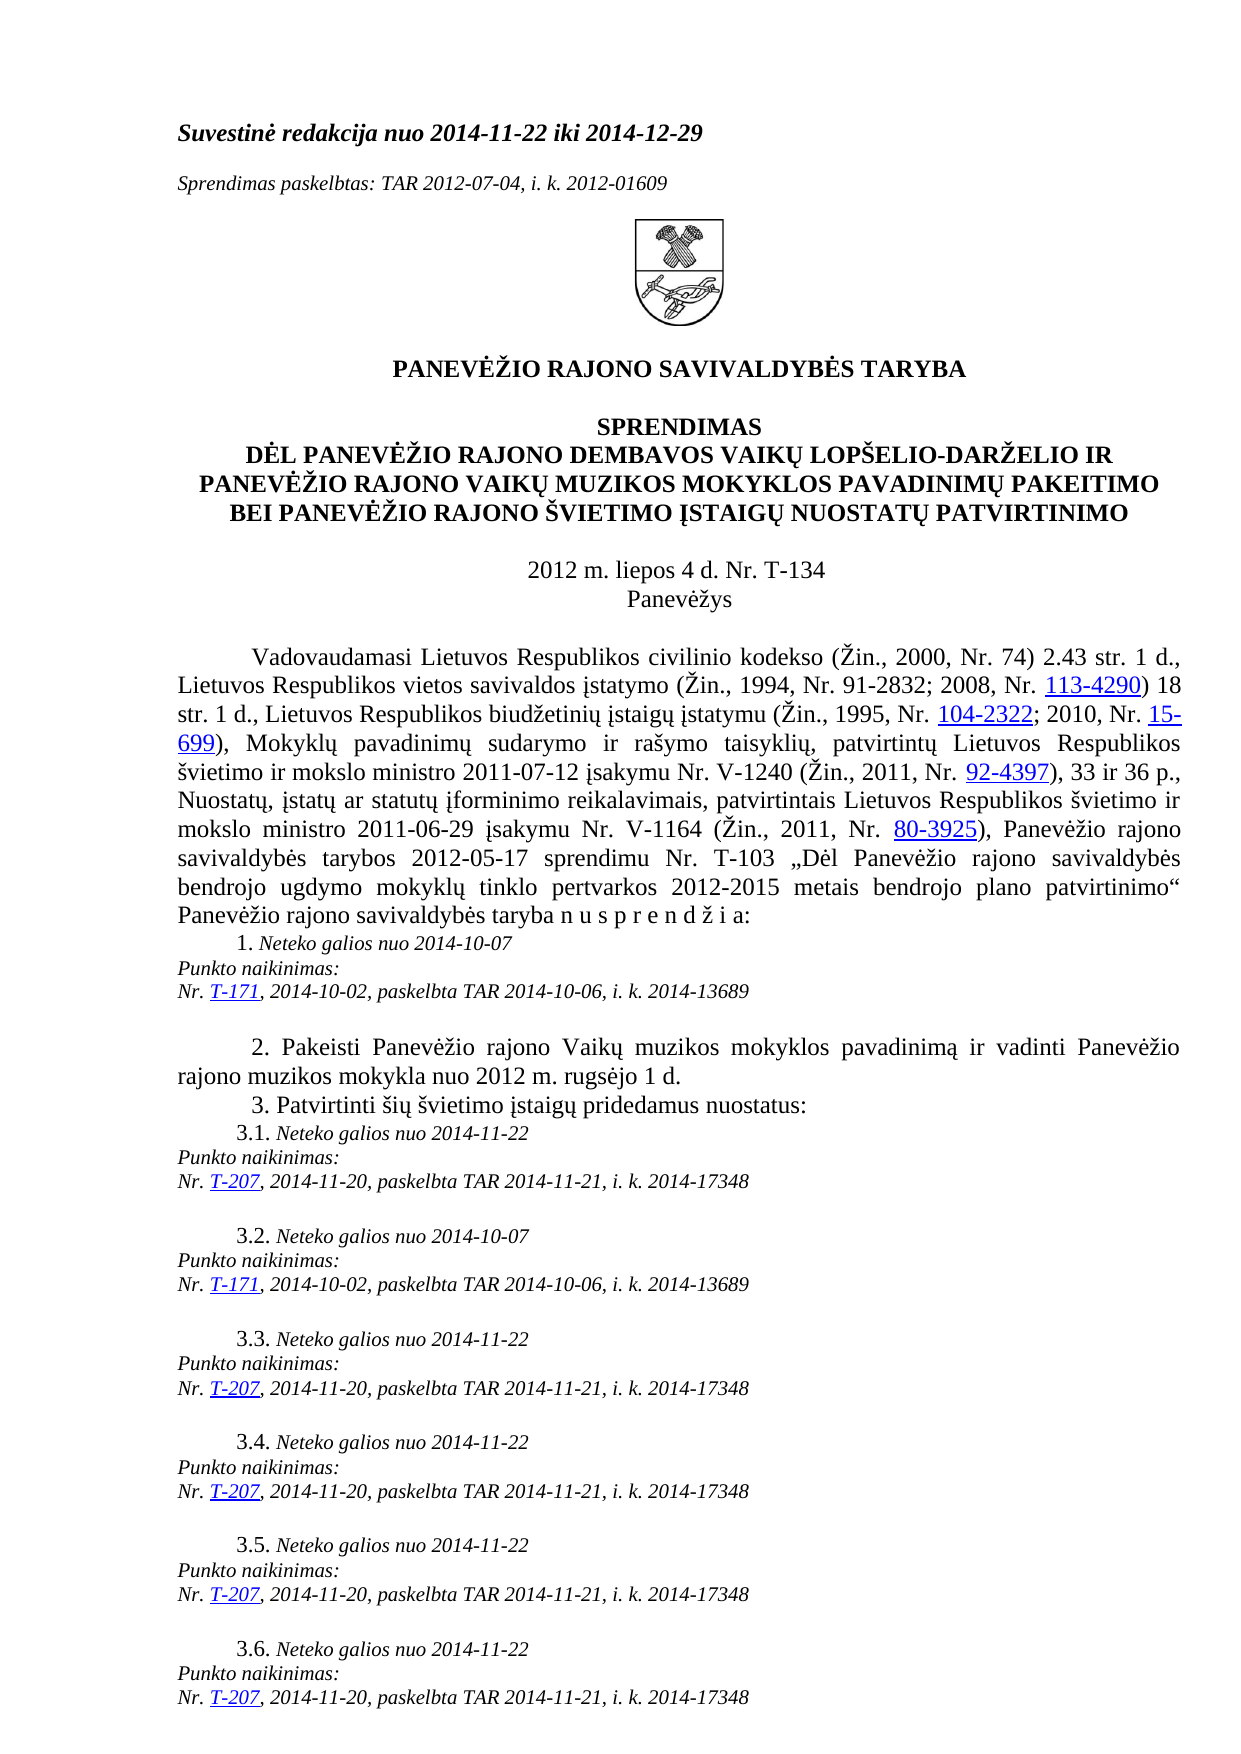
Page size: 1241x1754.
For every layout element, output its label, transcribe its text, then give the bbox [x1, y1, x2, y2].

text Nr. T-171, 2014-10-02, paskelbta TAR 2014-10-06, i. k. 2014-13689 [177, 1272, 1181, 1296]
text Nr. T-207, 2014-11-20, paskelbta TAR 2014-11-21, i. k. 2014-17348 [177, 1582, 1181, 1606]
text SPRENDIMAS [177, 412, 1181, 440]
text 1. Neteko galios nuo 2014-10-07 [177, 929, 1181, 955]
text 3.6. Neteko galios nuo 2014-11-22 [177, 1635, 1181, 1661]
text 3.5. Neteko galios nuo 2014-11-22 [177, 1531, 1181, 1558]
text Nr. T-207, 2014-11-20, paskelbta TAR 2014-11-21, i. k. 2014-17348 [177, 1169, 1181, 1193]
text Sprendimas paskelbtas: TAR 2012-07-04, i. k. 2012-01609 [177, 171, 1181, 195]
text DĖL PANEVĖŽIO RAJONO DEMBAVOS VAIKŲ LOPŠELIO-DARŽELIO IR PANEVĖŽIO RAJONO VAIKŲ MUZIKOS MOKYKLOS PAVADINIMŲ PAKEITIMO BEI PANEVĖŽIO RAJONO ŠVIETIMO ĮSTAIGŲ NUOSTATŲ PATVIRTINIMO [177, 440, 1181, 527]
text Nr. T-207, 2014-11-20, paskelbta TAR 2014-11-21, i. k. 2014-17348 [177, 1479, 1181, 1503]
text 3. Patvirtinti šių švietimo įstaigų pridedamus nuostatus: [177, 1090, 1181, 1118]
text Punkto naikinimas: [177, 1661, 1181, 1685]
text Suvestinė redakcija nuo 2014-11-22 iki 2014-12-29 [177, 118, 1181, 147]
text Punkto naikinimas: [177, 1454, 1181, 1479]
text 3.1. Neteko galios nuo 2014-11-22 [177, 1118, 1181, 1145]
text 3.2. Neteko galios nuo 2014-10-07 [177, 1222, 1181, 1248]
text Punkto naikinimas: [177, 1248, 1181, 1272]
text Nr. T-171, 2014-10-02, paskelbta TAR 2014-10-06, i. k. 2014-13689 [177, 979, 1181, 1003]
text Nr. T-207, 2014-11-20, paskelbta TAR 2014-11-21, i. k. 2014-17348 [177, 1685, 1181, 1709]
text Panevėžys [177, 584, 1181, 613]
text Punkto naikinimas: [177, 1558, 1181, 1582]
text Vadovaudamasi Lietuvos Respublikos civilinio kodekso (Žin., 2000, Nr. 74) 2.43 str. 1 d., Lietuvos Respublikos vietos savivaldos įstatymo (Žin., 1994, Nr. 91-2832; 2008, Nr. 113-4290) 18 str. 1 d., Lietuvos Respublikos biudžetinių įstaigų įstatymu (Žin., 1995, Nr. 104-2322; 2010, Nr. 15-699), Mokyklų pavadinimų sudarymo ir rašymo taisyklių, patvirtintų Lietuvos Respublikos švietimo ir mokslo ministro 2011-07-12 įsakymu Nr. V-1240 (Žin., 2011, Nr. 92-4397), 33 ir 36 p., Nuostatų, įstatų ar statutų įforminimo reikalavimais, patvirtintais Lietuvos Respublikos švietimo ir mokslo ministro 2011-06-29 įsakymu Nr. V-1164 (Žin., 2011, Nr. 80-3925), Panevėžio rajono savivaldybės tarybos 2012-05-17 sprendimu Nr. T-103 „Dėl Panevėžio rajono savivaldybės bendrojo ugdymo mokyklų tinklo pertvarkos 2012-2015 metais bendrojo plano patvirtinimo“ Panevėžio rajono savivaldybės taryba n u s p r e n d ž i a: [177, 642, 1181, 929]
text Punkto naikinimas: [177, 1351, 1181, 1375]
text 3.4. Neteko galios nuo 2014-11-22 [177, 1428, 1181, 1454]
text Punkto naikinimas: [177, 1145, 1181, 1169]
text Nr. T-207, 2014-11-20, paskelbta TAR 2014-11-21, i. k. 2014-17348 [177, 1375, 1181, 1399]
text 3.3. Neteko galios nuo 2014-11-22 [177, 1325, 1181, 1351]
text PANEVĖŽIO RAJONO SAVIVALDYBĖS TARYBA [177, 354, 1181, 383]
text 2012 m. liepos 4 d. Nr. T-134 [177, 555, 1181, 584]
text 2. Pakeisti Panevėžio rajono Vaikų muzikos mokyklos pavadinimą ir vadinti Panevėžio rajono muzikos mokykla nuo 2012 m. rugsėjo 1 d. [177, 1032, 1181, 1090]
text Punkto naikinimas: [177, 955, 1181, 979]
